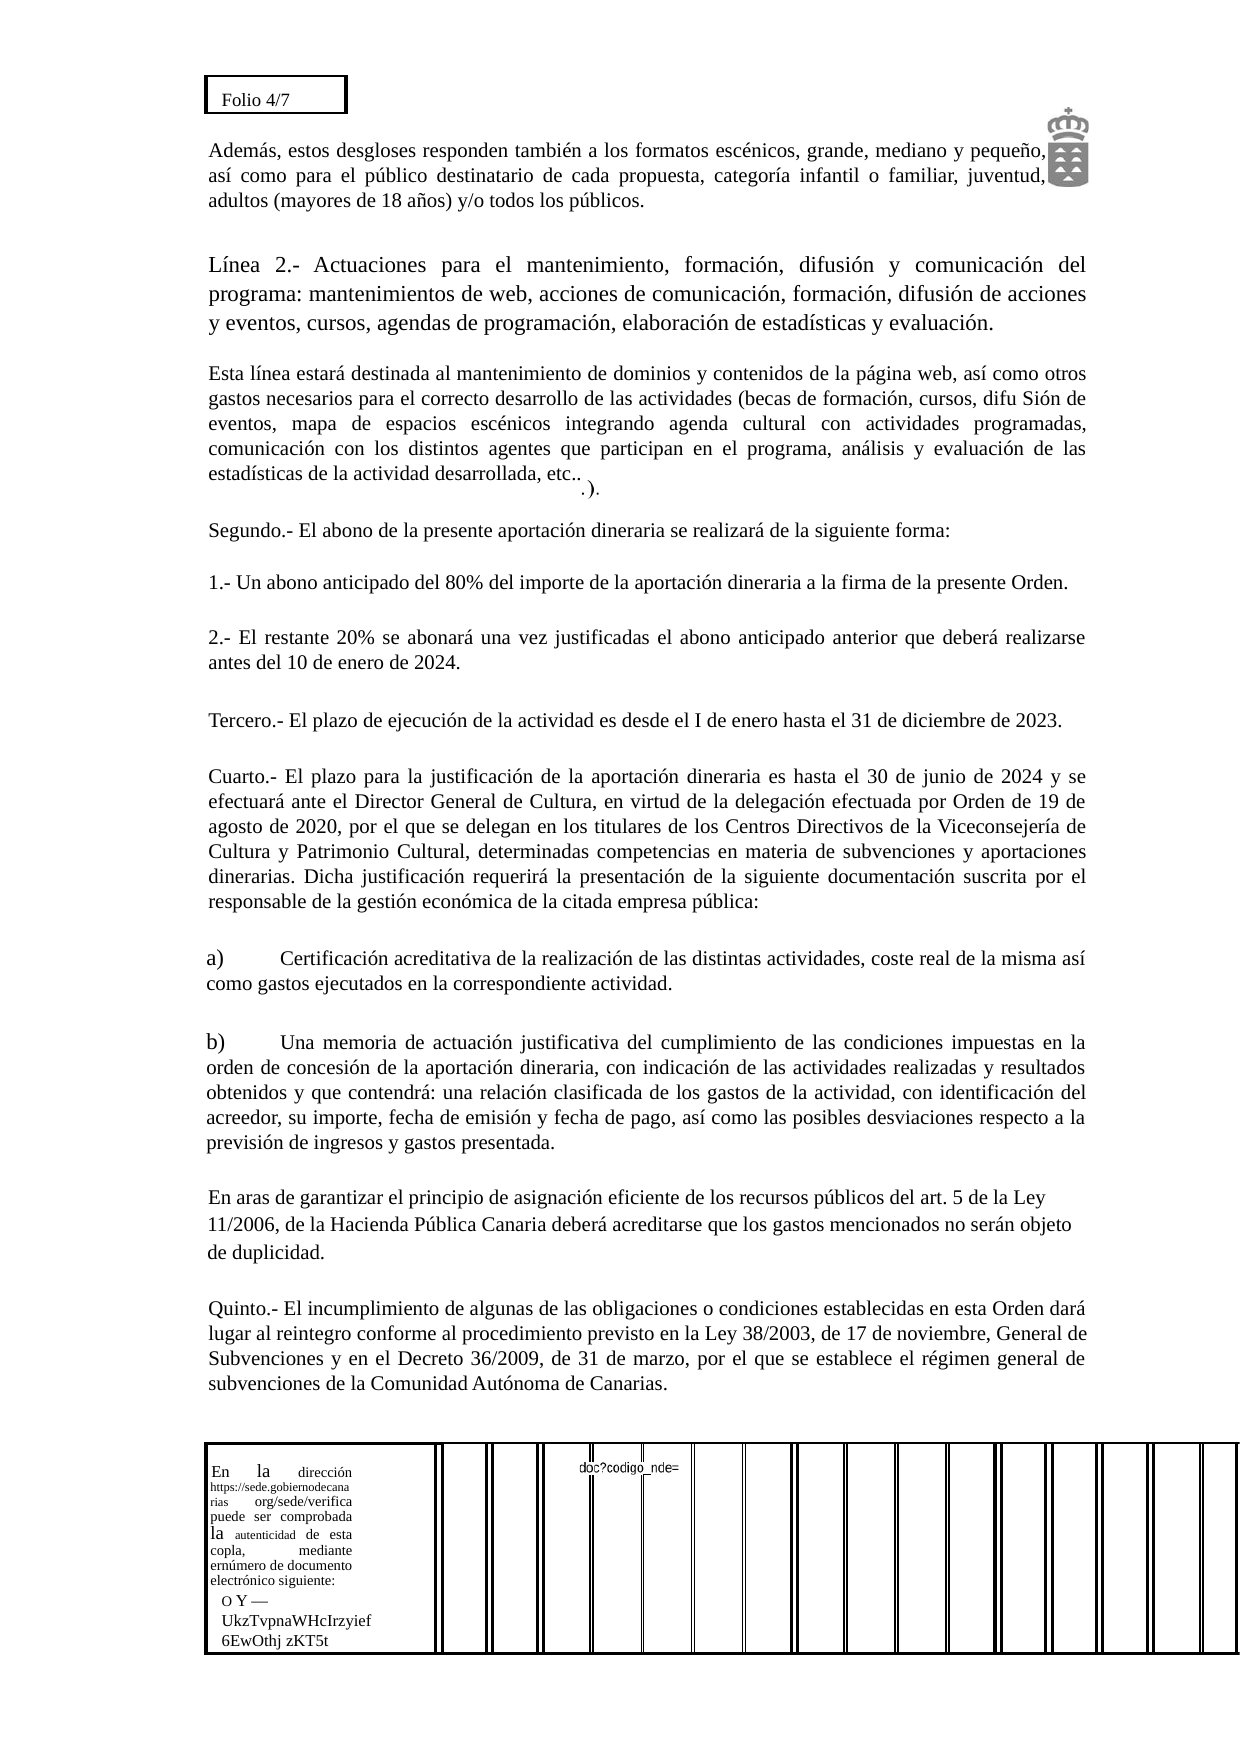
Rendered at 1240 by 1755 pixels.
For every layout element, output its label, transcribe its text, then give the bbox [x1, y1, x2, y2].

text Esta línea estará destinada al mantenimiento de dominios y contenidos de la página web, así como otros gastos necesarios para el correcto desarrollo de las actividades (becas de formación, cursos, difu Sión de eventos, mapa de espacios escénicos integrando agenda cultural con actividades programadas, comunicación con los distintos agentes que participan en el programa, análisis y evaluación de las estadísticas de la actividad desarrollada, etc.. [208, 361, 1087, 499]
text Segundo.- El abono de la presente aportación dineraria se realizará de la siguiente forma: [208, 518, 1087, 542]
text Cuarto.- El plazo para la justificación de la aportación dineraria es hasta el 30 de junio de 2024 y se efectuará ante el Director General de Cultura, en virtud de la delegación efectuada por Orden de 19 de agosto de 2020, por el que se delegan en los titulares de los Centros Directivos de la Viceconsejería de Cultura y Patrimonio Cultural, determinadas competencias en materia de subvenciones y aportaciones dinerarias. Dicha justificación requerirá la presentación de la siguiente documentación suscrita por el responsable de la gestión económica de la citada empresa pública: [208, 764, 1087, 913]
text Tercero.- El plazo de ejecución de la actividad es desde el I de enero hasta el 31 de diciembre de 2023. [208, 708, 1087, 732]
text 2.- El restante 20% se abonará una vez justificadas el abono anticipado anterior que deberá realizarse antes del 10 de enero de 2024. [208, 625, 1087, 674]
list Una memoria de actuación justificativa del cumplimiento de las condiciones impuestas en la orden de concesión de la aportación dineraria, con indicación de las actividades realizadas y resultados obtenidos y que contendrá: una relación clasificada de los gastos de la actividad, con identificación del acreedor, su importe, fecha de emisión y fecha de pago, así como las posibles desviaciones respecto a la previsión de ingresos y gastos presentada. [206, 1028, 1087, 1154]
text Línea 2.- Actuaciones para el mantenimiento, formación, difusión y comunicación del programa: mantenimientos de web, acciones de comunicación, formación, difusión de acciones y eventos, cursos, agendas de programación, elaboración de estadísticas y evaluación. [208, 251, 1087, 336]
text En aras de garantizar el principio de asignación eficiente de los recursos públicos del art. 5 de la Ley 11/2006, de la Hacienda Pública Canaria deberá acreditarse que los gastos mencionados no serán objeto de duplicidad. [207, 1185, 1090, 1264]
text Además, estos desgloses responden también a los formatos escénicos, grande, mediano y pequeño, así como para el público destinatario de cada propuesta, categoría infantil o familiar, juventud, adultos (mayores de 18 años) y/o todos los públicos. [208, 138, 1087, 212]
text 1.- Un abono anticipado del 80% del importe de la aportación dineraria a la firma de la presente Orden. [208, 570, 1087, 594]
list Certificación acreditativa de la realización de las distintas actividades, coste real de la misma así como gastos ejecutados en la correspondiente actividad. [206, 944, 1087, 995]
text Quinto.- El incumplimiento de algunas de las obligaciones o condiciones establecidas en esta Orden dará lugar al reintegro conforme al procedimiento previsto en la Ley 38/2003, de 17 de noviembre, General de Subvenciones y en el Decreto 36/2009, de 31 de marzo, por el que se establece el régimen general de subvenciones de la Comunidad Autónoma de Canarias. [208, 1296, 1087, 1395]
